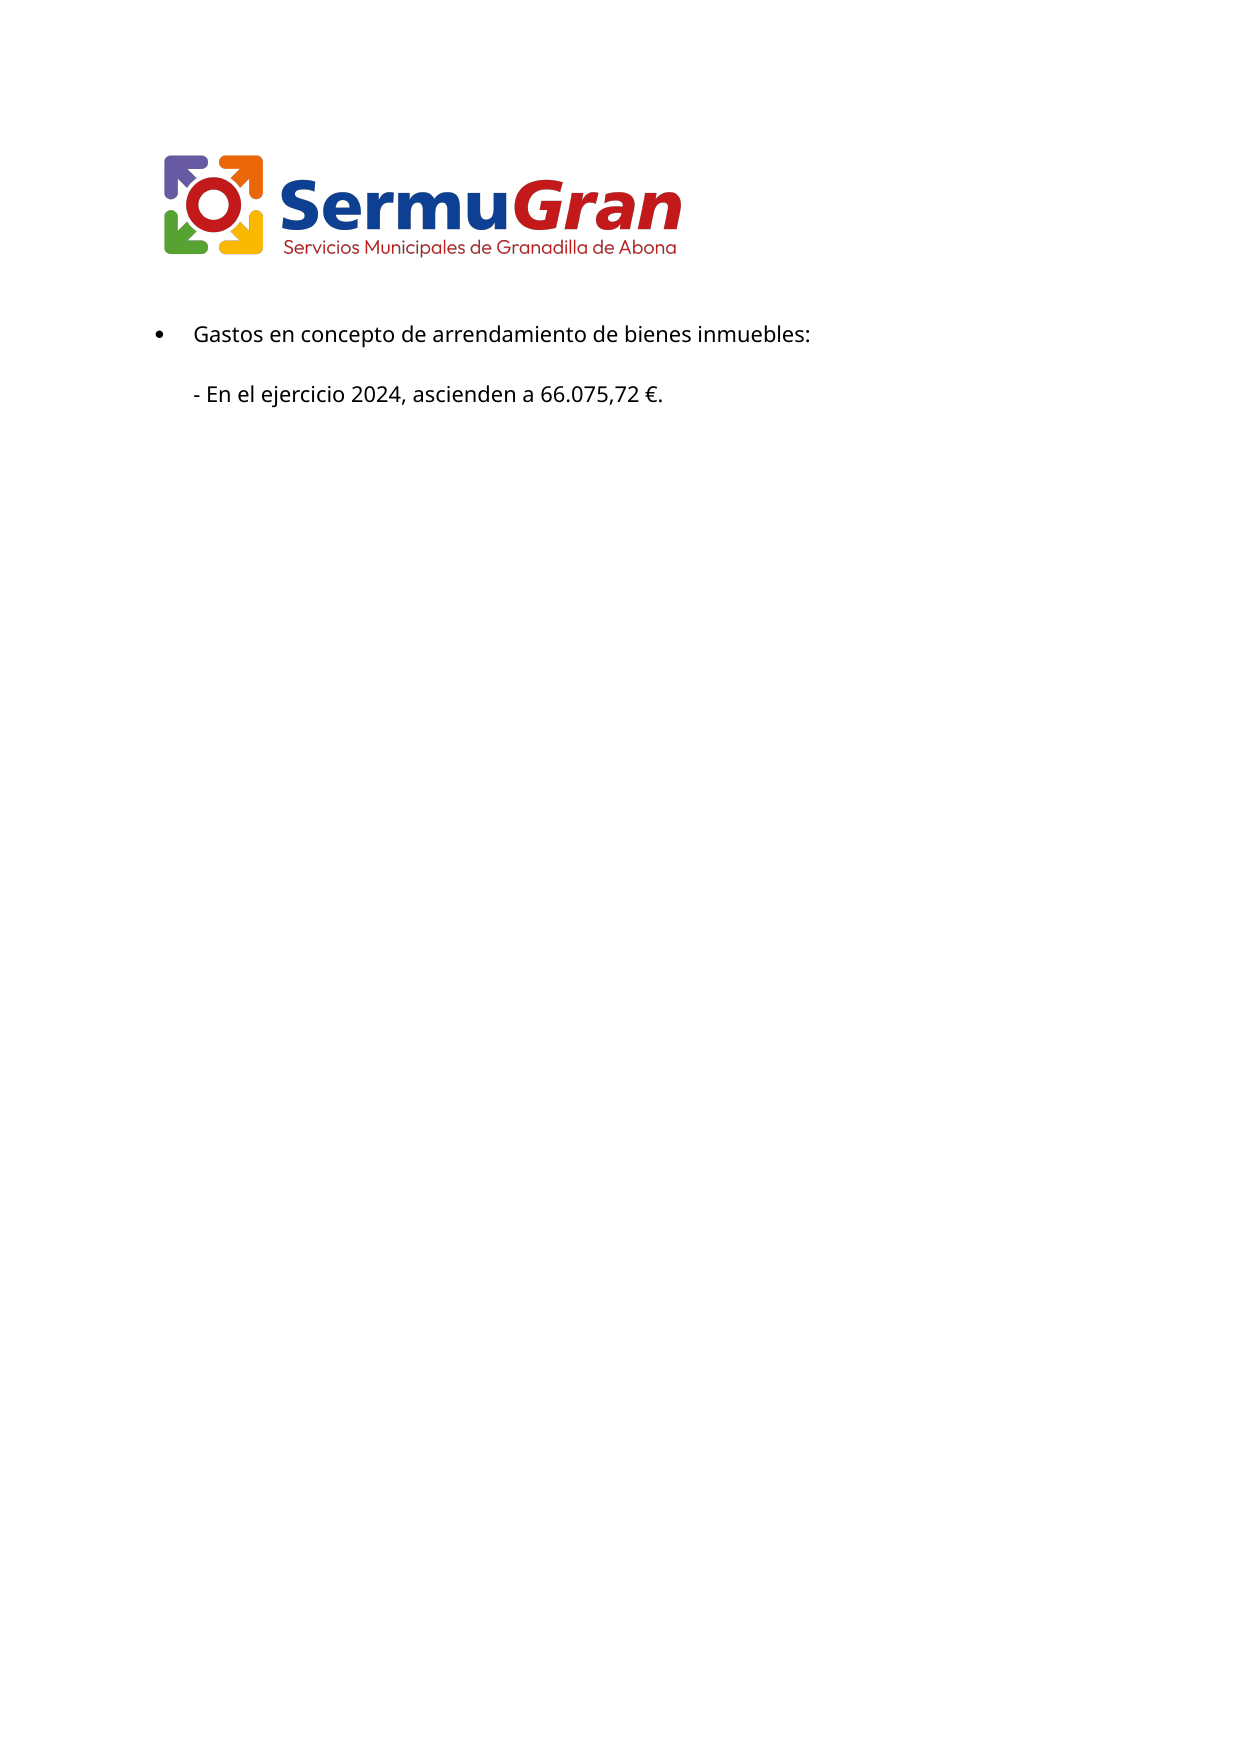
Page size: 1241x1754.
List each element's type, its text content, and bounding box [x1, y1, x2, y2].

picture [140, 176, 705, 232]
list - En el ejercicio 2024, ascienden a 66.075,72 €. [156, 349, 1122, 409]
list Gastos en concepto de arrendamiento de bienes inmuebles: [156, 319, 1122, 349]
